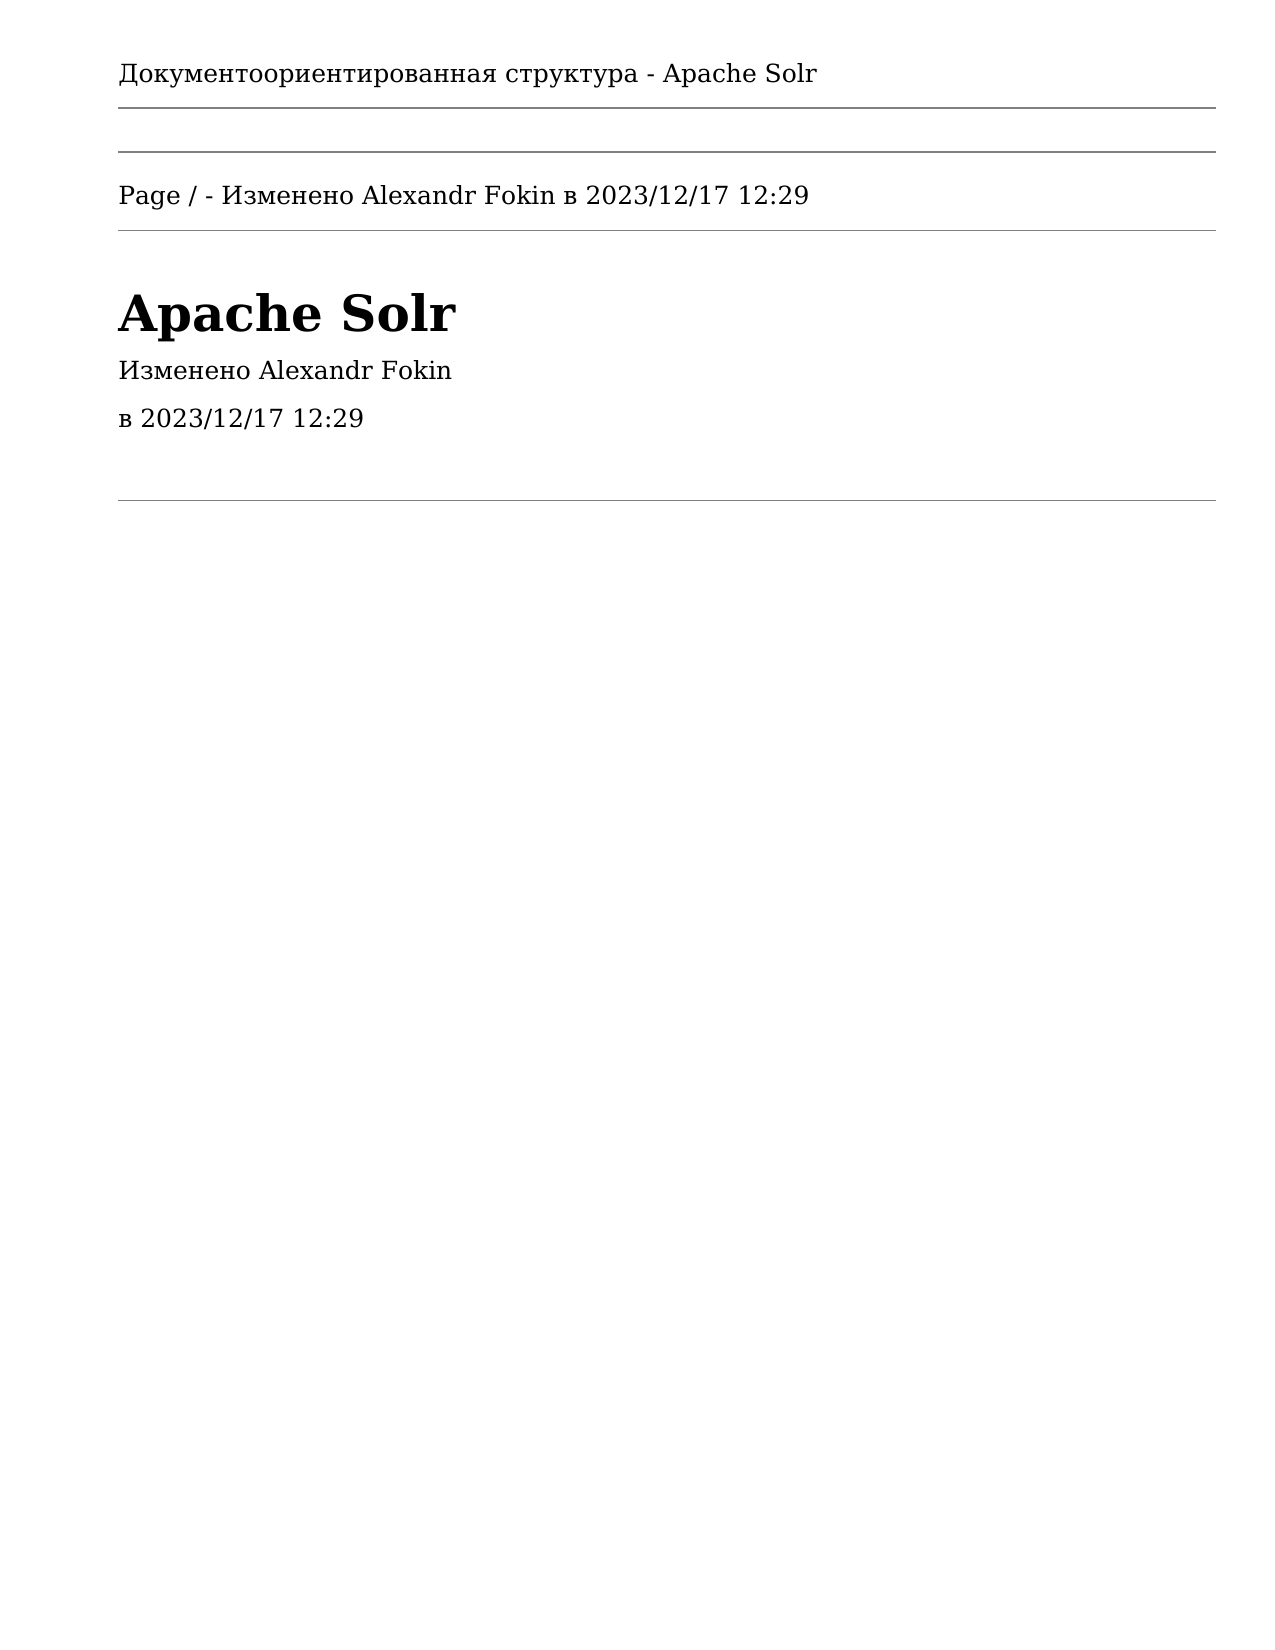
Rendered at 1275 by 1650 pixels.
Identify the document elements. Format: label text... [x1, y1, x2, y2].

text Документоориентированная структура - Apache Solr [118, 59, 1216, 88]
subtitle Apache Solr [118, 284, 1216, 343]
text Изменено Alexandr Fokin [118, 356, 1216, 385]
text Page / - Изменено Alexandr Fokin в 2023/12/17 12:29 [118, 182, 1216, 211]
text в 2023/12/17 12:29 [118, 404, 1216, 433]
